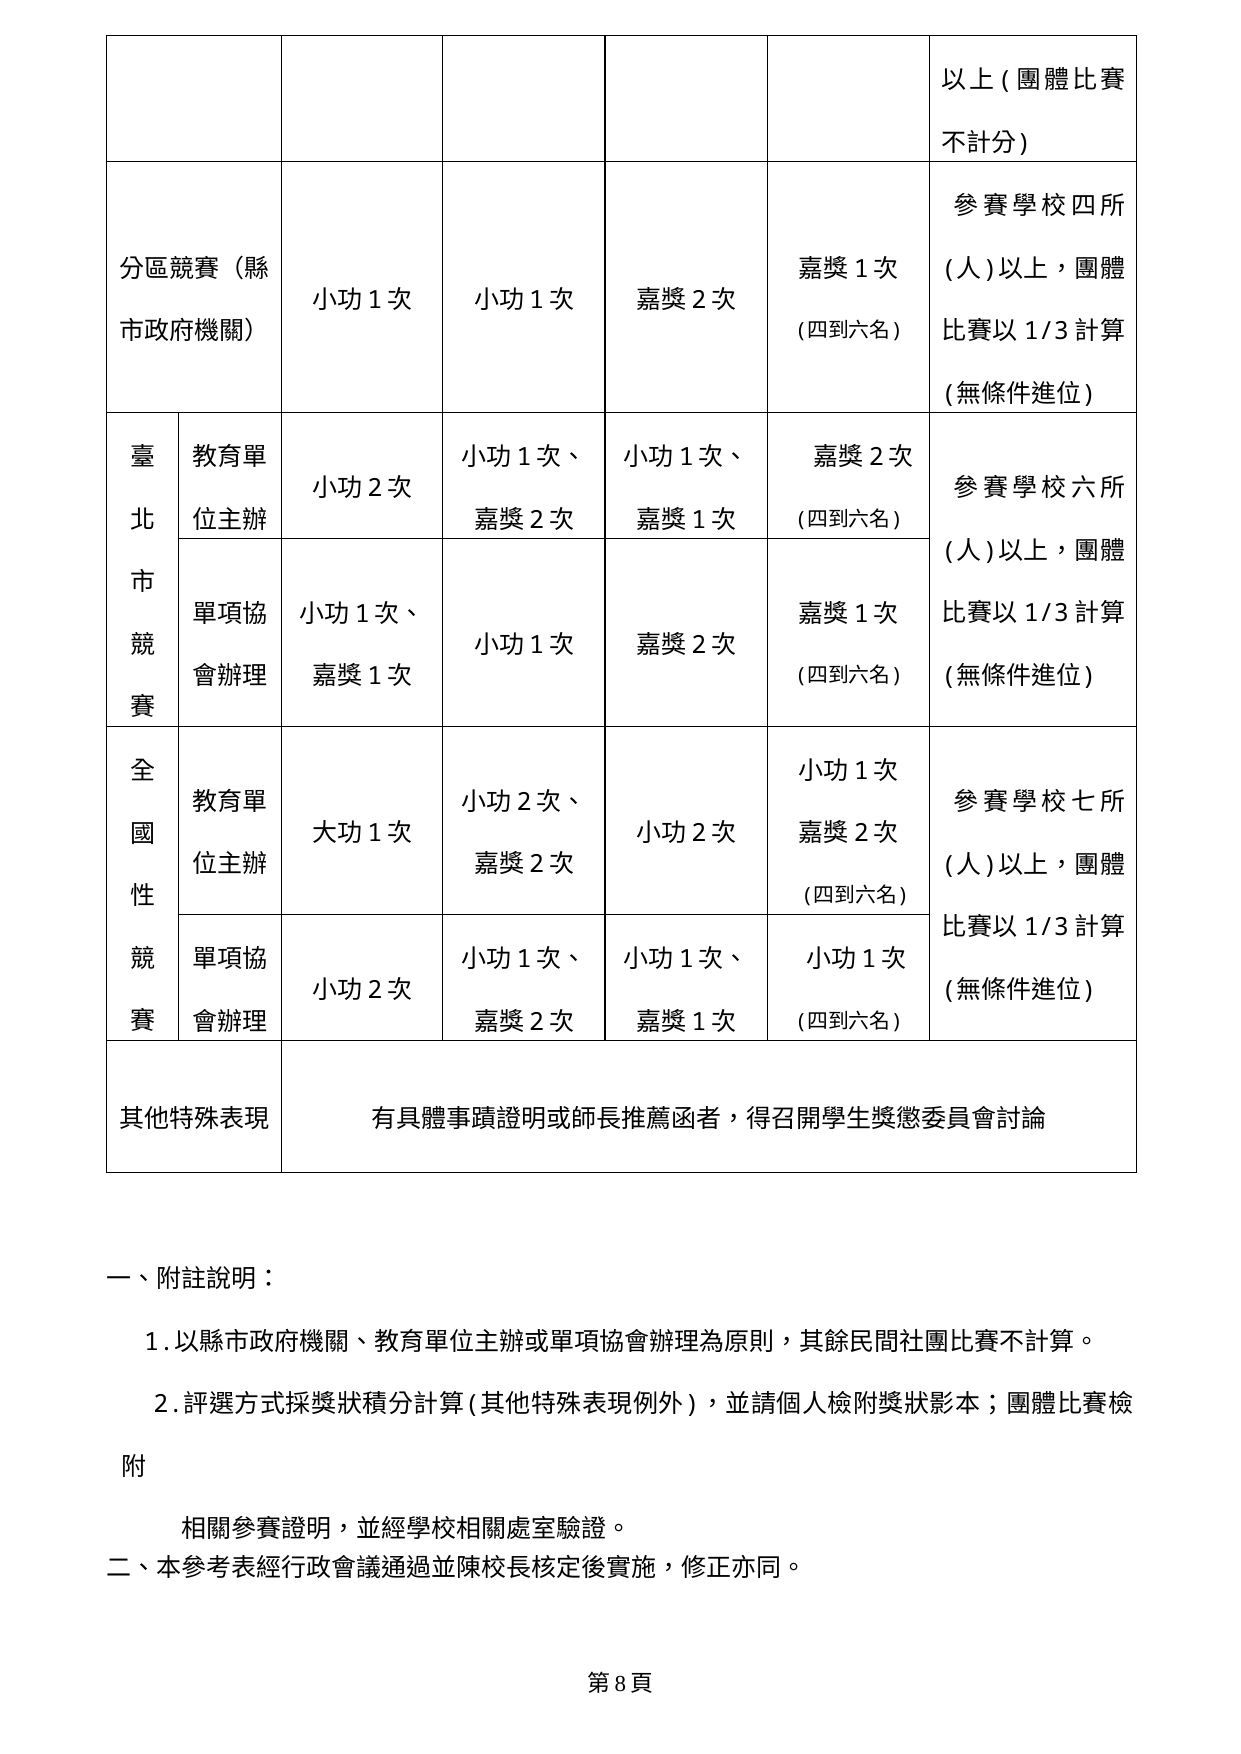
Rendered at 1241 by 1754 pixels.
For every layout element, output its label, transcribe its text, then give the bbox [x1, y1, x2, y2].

table_cell 嘉獎1次 (四到六名) [768, 162, 929, 412]
table_cell 小功2次、嘉獎2次 [443, 727, 604, 914]
table_cell [606, 36, 767, 161]
table_cell [107, 36, 281, 161]
table_cell 教育單位主辦 [179, 727, 281, 914]
table_cell 小功1次 (四到六名) [768, 915, 929, 1040]
table_cell 嘉獎2次 [606, 539, 767, 726]
table_cell 大功1次 [282, 727, 442, 914]
text 二、本參考表經行政會議通過並陳校長核定後實施，修正亦同。 [106, 1548, 1134, 1584]
table_cell 小功1次、嘉獎2次 [443, 413, 604, 538]
table_cell 小功2次 [606, 727, 767, 914]
table_cell 臺北市競賽 [107, 413, 178, 726]
table_cell 參賽學校七所(人)以上，團體比賽以1/3計算(無條件進位) [930, 727, 1136, 1040]
table_cell 小功1次、嘉獎1次 [282, 539, 442, 726]
table_cell 小功1次 [282, 162, 442, 412]
table_cell 小功2次 [282, 413, 442, 538]
table_cell 小功1次、嘉獎1次 [606, 915, 767, 1040]
table_cell 參賽學校六所(人)以上，團體比賽以1/3計算(無條件進位) [930, 413, 1136, 726]
table_cell 小功1次、嘉獎2次 [443, 915, 604, 1040]
table_cell 參賽學校四所(人)以上，團體比賽以1/3計算(無條件進位) [930, 162, 1136, 412]
table_cell 小功1次 [443, 162, 604, 412]
table_cell 小功1次、嘉獎1次 [606, 413, 767, 538]
table_cell [768, 36, 929, 161]
table_cell 單項協會辦理 [179, 915, 281, 1040]
table_cell 嘉獎2次 [606, 162, 767, 412]
table_cell 分區競賽（縣市政府機關） [107, 162, 281, 412]
text 一、附註說明： [106, 1235, 1134, 1298]
table_cell [443, 36, 604, 161]
table_cell 以上(團體比賽不計分) [930, 36, 1136, 161]
text 2.評選方式採獎狀積分計算(其他特殊表現例外)，並請個人檢附獎狀影本；團體比賽檢附 [107, 1360, 1134, 1485]
table_cell [282, 36, 442, 161]
table_cell 嘉獎1次 (四到六名) [768, 539, 929, 726]
table_cell 嘉獎2次 (四到六名) [768, 413, 929, 538]
table_cell 教育單位主辦 [179, 413, 281, 538]
table_cell 小功2次 [282, 915, 442, 1040]
table_cell 全國性競賽 [107, 727, 178, 1040]
table_cell 有具體事蹟證明或師長推薦函者，得召開學生獎懲委員會討論 [282, 1041, 1136, 1172]
table_cell 小功1次 嘉獎2次 (四到六名) [768, 727, 929, 914]
text 相關參賽證明，並經學校相關處室驗證。 [107, 1485, 1134, 1548]
table_cell 其他特殊表現 [107, 1041, 281, 1172]
table_cell 單項協會辦理 [179, 539, 281, 726]
text 1.以縣市政府機關、教育單位主辦或單項協會辦理為原則，其餘民間社團比賽不計算。 [106, 1298, 1134, 1360]
table_cell 小功1次 [443, 539, 604, 726]
